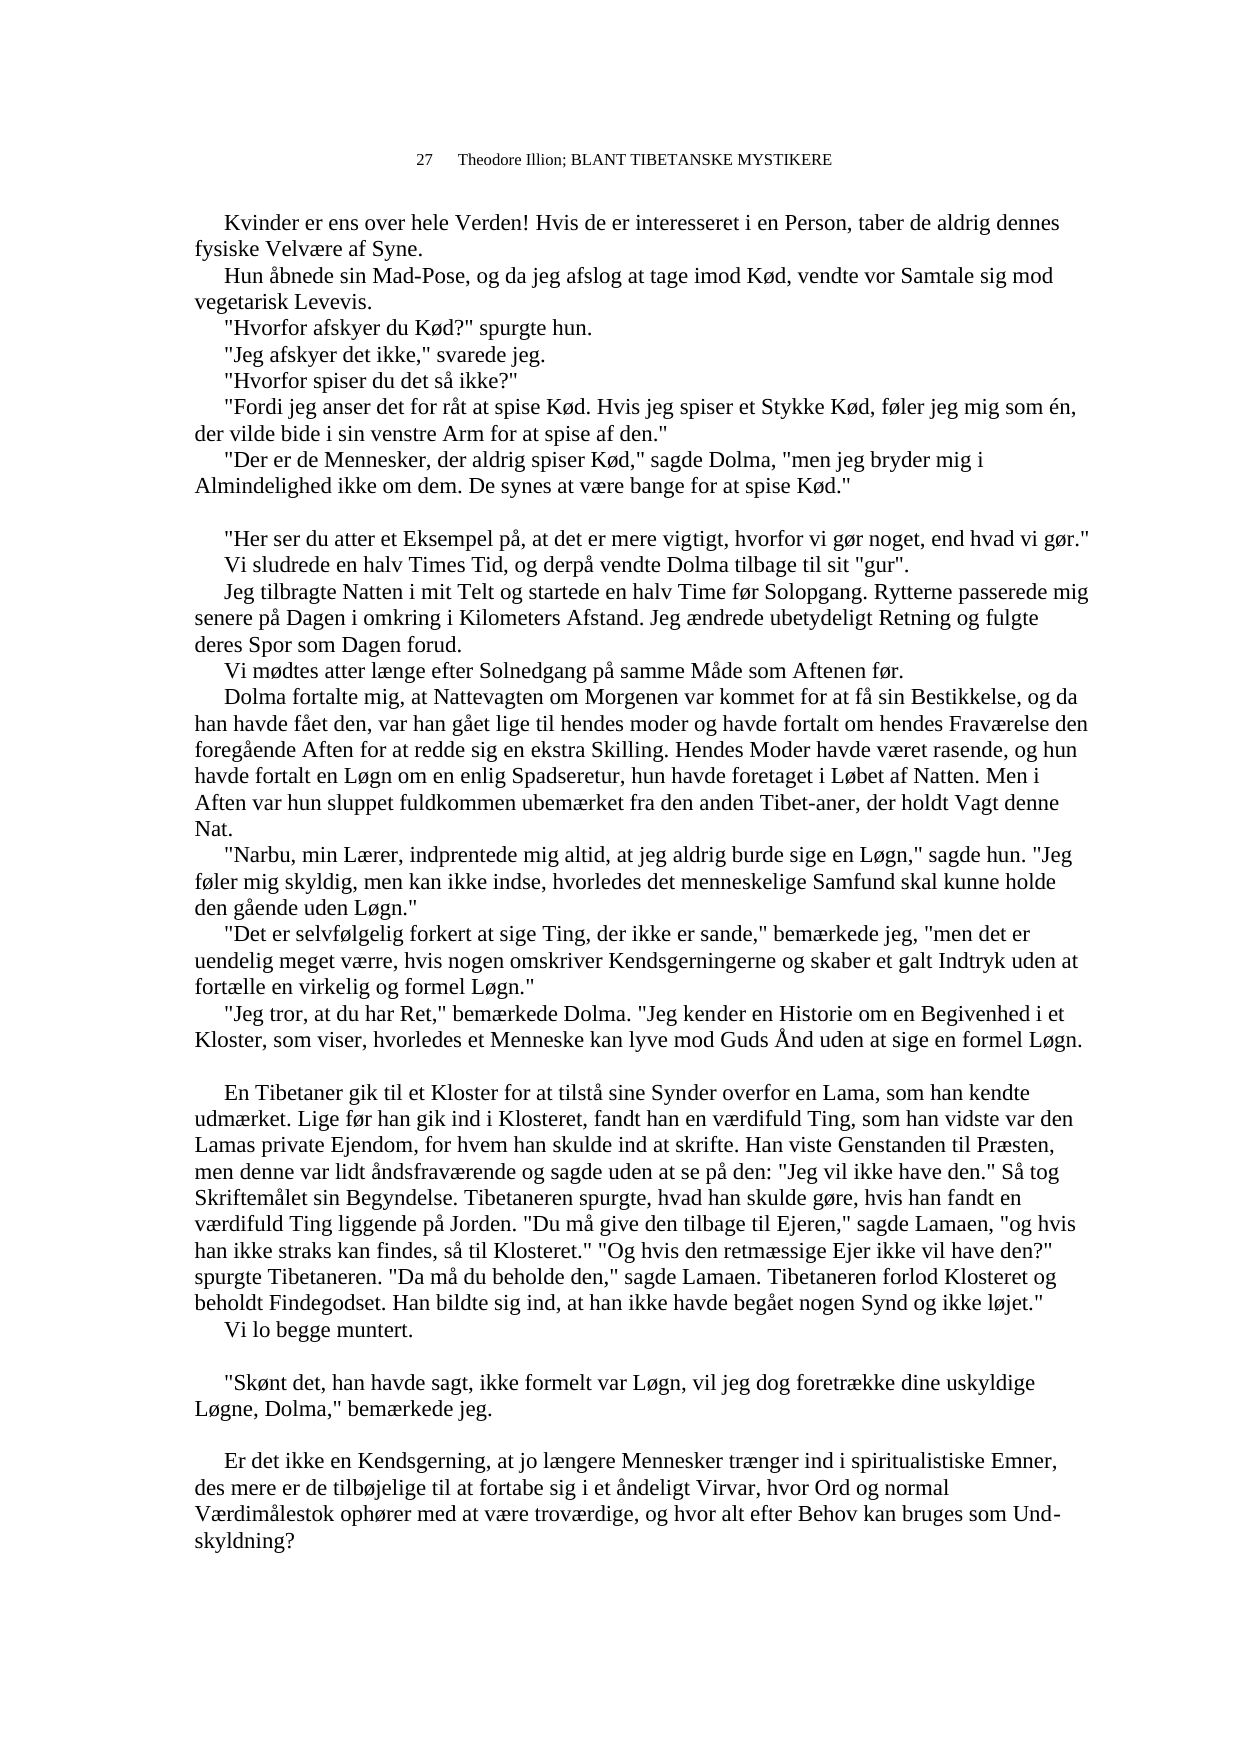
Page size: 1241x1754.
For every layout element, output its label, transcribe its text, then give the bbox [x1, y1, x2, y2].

text Dolma fortalte mig, at Nattevagten om Morgenen var kommet for at få sin Bestikkelse, og da han havde fået den, var han gået lige til hendes moder og havde fortalt om hendes Fraværelse den foregående Aften for at redde sig en ekstra Skilling. Hendes Moder havde været rasende, og hun havde fortalt en Løgn om en enlig Spadseretur, hun havde foretaget i Løbet af Natten. Men i Aften var hun sluppet fuldkommen ubemærket fra den anden Tibet-aner, der holdt Vagt denne Nat. [194, 683, 1090, 841]
text "Jeg afskyer det ikke," svarede jeg. [194, 341, 1090, 367]
text Vi sludrede en halv Times Tid, og derpå vendte Dolma tilbage til sit "gur". [194, 552, 1090, 578]
text "Der er de Mennesker, der aldrig spiser Kød," sagde Dolma, "men jeg bryder mig i Almindelighed ikke om dem. De synes at være bange for at spise Kød." [194, 446, 1090, 499]
text Kvinder er ens over hele Verden! Hvis de er interesseret i en Person, taber de aldrig dennes fysiske Velvære af Syne. [194, 209, 1090, 262]
text "Jeg tror, at du har Ret," bemærkede Dolma. "Jeg ken­der en Historie om en Begivenhed i et Kloster, som viser, hvorledes et Menneske kan lyve mod Guds Ånd uden at sige en formel Løgn. [194, 999, 1090, 1052]
text Jeg tilbragte Natten i mit Telt og startede en halv Time før Solopgang. Rytterne passerede mig senere på Dagen i omkring i Kilometers Afstand. Jeg ændrede ubetydeligt Retning og fulgte deres Spor som Dagen forud. [194, 578, 1090, 657]
text Vi mødtes atter længe efter Solnedgang på samme Måde som Aftenen før. [194, 657, 1090, 683]
text "Skønt det, han havde sagt, ikke formelt var Løgn, vil jeg dog foretrække dine uskyldige Løgne, Dolma," bemær­kede jeg. [194, 1368, 1090, 1421]
text Vi lo begge muntert. [194, 1316, 1090, 1342]
text "Narbu, min Lærer, indprentede mig altid, at jeg aldrig burde sige en Løgn," sagde hun. "Jeg føler mig skyldig, men kan ikke indse, hvorledes det menneskelige Samfund skal kunne holde den gående uden Løgn." [194, 841, 1090, 921]
text "Her ser du atter et Eksempel på, at det er mere vig­tigt, hvorfor vi gør noget, end hvad vi gør." [194, 525, 1090, 552]
text Hun åbnede sin Mad-Pose, og da jeg afslog at tage imod Kød, vendte vor Samtale sig mod vegetarisk Levevis. [194, 262, 1090, 314]
text "Hvorfor afskyer du Kød?" spurgte hun. [194, 314, 1090, 341]
text "Det er selvfølgelig forkert at sige Ting, der ikke er sande," bemærkede jeg, "men det er uendelig meget værre, hvis nogen omskriver Kendsgerningerne og skaber et galt Indtryk uden at fortælle en virkelig og formel Løgn." [194, 921, 1090, 999]
text En Tibetaner gik til et Kloster for at tilstå sine Syn­der overfor en Lama, som han kendte udmærket. Lige før han gik ind i Klosteret, fandt han en værdifuld Ting, som han vidste var den Lamas private Ejendom, for hvem han skulde ind at skrifte. Han viste Genstanden til Præsten, men denne var lidt åndsfraværende og sagde uden at se på den: "Jeg vil ikke have den." Så tog Skriftemålet sin Begyndelse. Tibetaneren spurgte, hvad han skulde gøre, hvis han fandt en værdifuld Ting liggende på Jor­den. "Du må give den tilbage til Ejeren," sagde Lamaen, "og hvis han ikke straks kan findes, så til Klosteret." "Og hvis den retmæssige Ejer ikke vil have den?" spurgte Tibetaneren. "Da må du beholde den," sagde Lamaen. Tibetaneren forlod Klosteret og beholdt Findegodset. Han bildte sig ind, at han ikke havde begået nogen Synd og ikke løjet." [194, 1079, 1090, 1316]
text "Fordi jeg anser det for råt at spise Kød. Hvis jeg spiser et Stykke Kød, føler jeg mig som én, der vilde bide i sin venstre Arm for at spise af den." [194, 393, 1090, 446]
text "Hvorfor spiser du det så ikke?" [194, 367, 1090, 393]
text Er det ikke en Kendsgerning, at jo længere Mennesker trænger ind i spiritualistiske Emner, des mere er de til­bøjelige til at fortabe sig i et åndeligt Virvar, hvor Ord og normal Værdimålestok ophører med at være troværdige, og hvor alt efter Behov kan bruges som Und­skyldning? [194, 1448, 1090, 1553]
